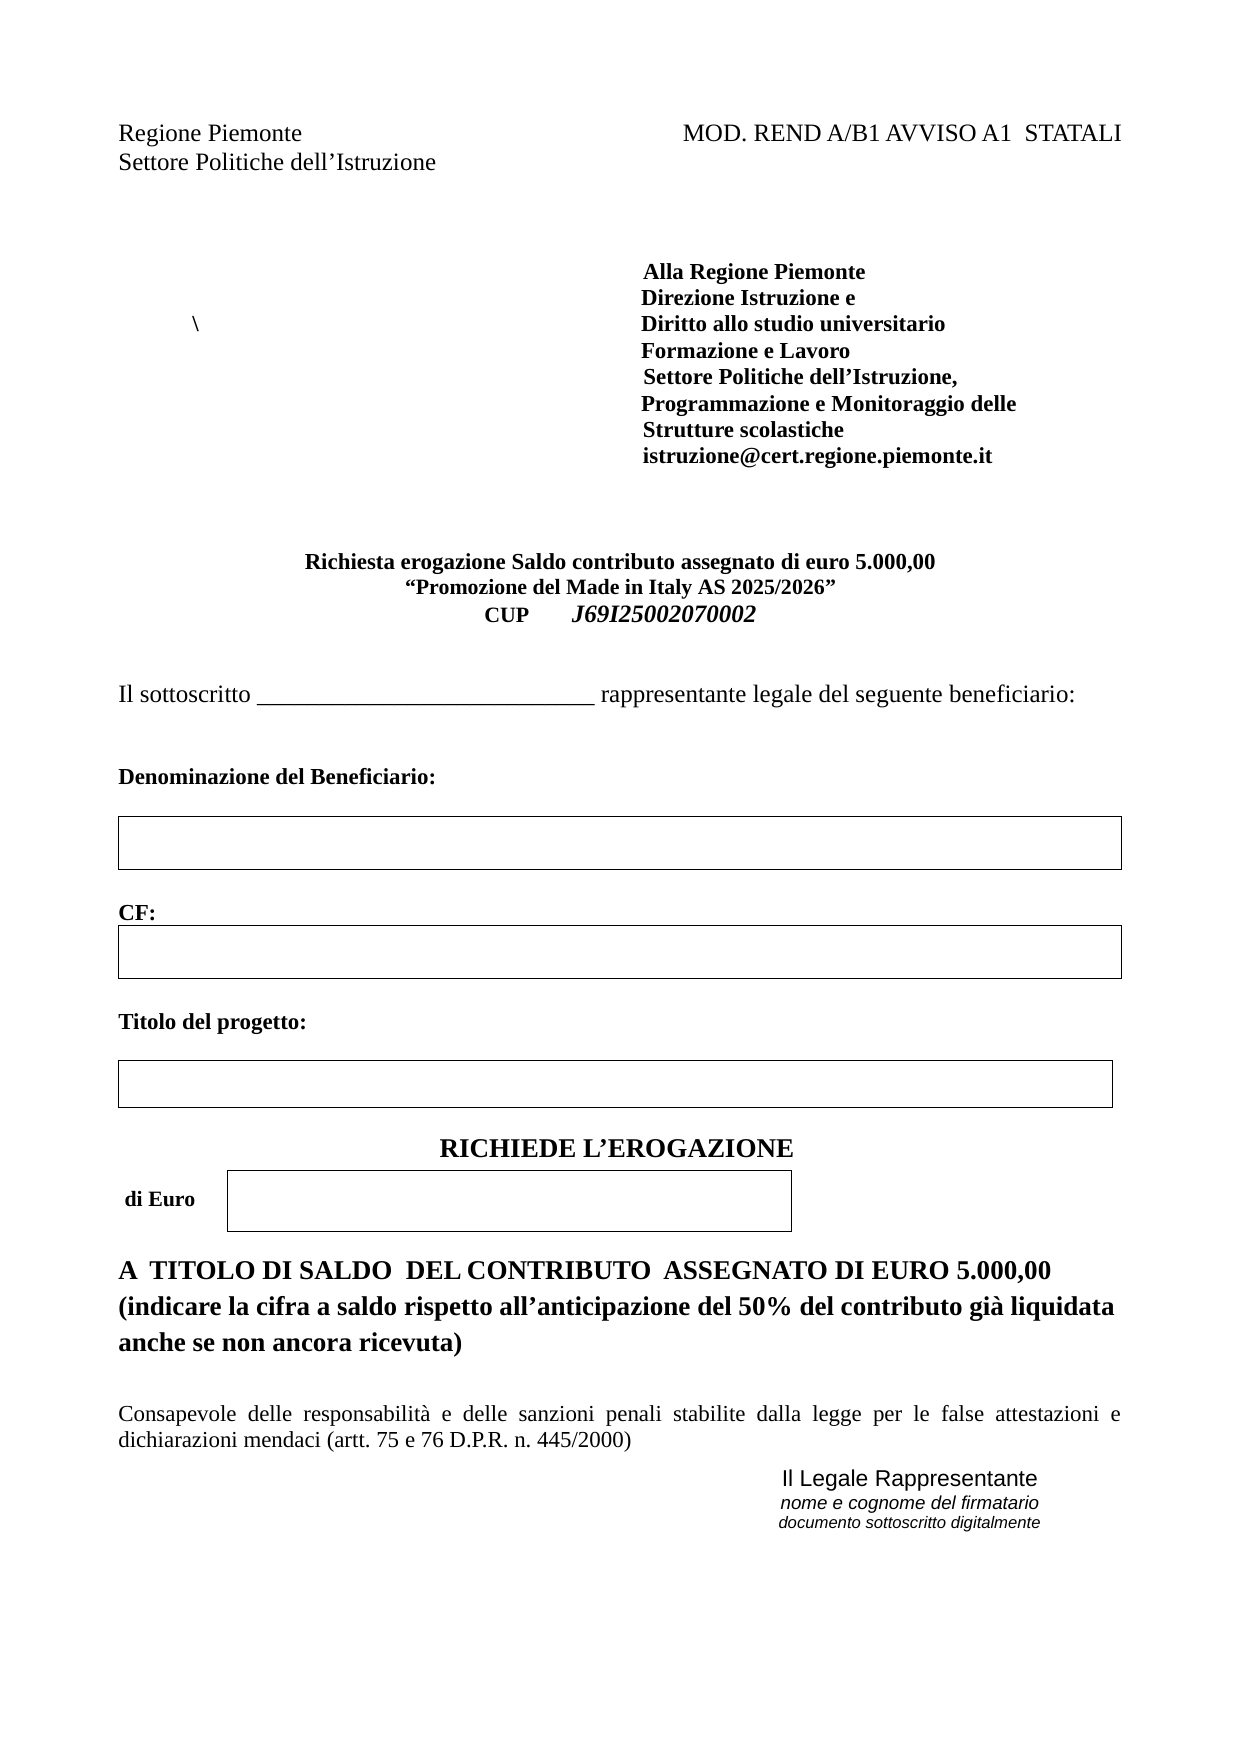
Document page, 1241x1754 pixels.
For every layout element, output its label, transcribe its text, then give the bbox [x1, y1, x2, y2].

text documento sottoscritto digitalmente [697, 1513, 1122, 1532]
text Settore Politiche dell’Istruzione, Programmazione e Monitoraggio delle Strutture scolastiche istruzione@cert.regione.piemonte.it [118, 363, 1122, 469]
text Il Legale Rappresentante nome e cognome del firmatario [697, 1465, 1122, 1513]
text Direzione Istruzione e [118, 284, 1122, 311]
text Denominazione del Beneficiario: [118, 763, 1122, 790]
text Consapevole delle responsabilità e delle sanzioni penali stabilite dalla legge per le false attestazioni e dichiarazioni mendaci (artt. 75 e 76 D.P.R. n. 445/2000) [118, 1400, 1122, 1453]
text Alla Regione Piemonte [118, 258, 1122, 284]
text [792, 1183, 1122, 1212]
text A TITOLO DI SALDO DEL CONTRIBUTO ASSEGNATO DI EURO 5.000,00 (indicare la cifra a saldo rispetto all’anticipazione del 50% del contributo già liquidata anche se non ancora ricevuta) [118, 1254, 1122, 1357]
text Titolo del progetto: [118, 1008, 1122, 1034]
text Formazione e Lavoro [118, 337, 1122, 363]
text “Promozione del Made in Italy AS 2025/2026” [118, 574, 1122, 599]
text CF: [118, 899, 1122, 925]
text Richiesta erogazione Saldo contributo assegnato di euro 5.000,00 [118, 548, 1122, 574]
text \ Diritto allo studio universitario [118, 311, 1122, 337]
text RICHIEDE L’EROGAZIONE [118, 1133, 1122, 1164]
text di Euro [118, 1183, 227, 1212]
text CUP J69I25002070002 [118, 599, 1122, 628]
text Il sottoscritto ___________________________ rappresentante legale del seguente beneficiario: [118, 679, 1122, 708]
